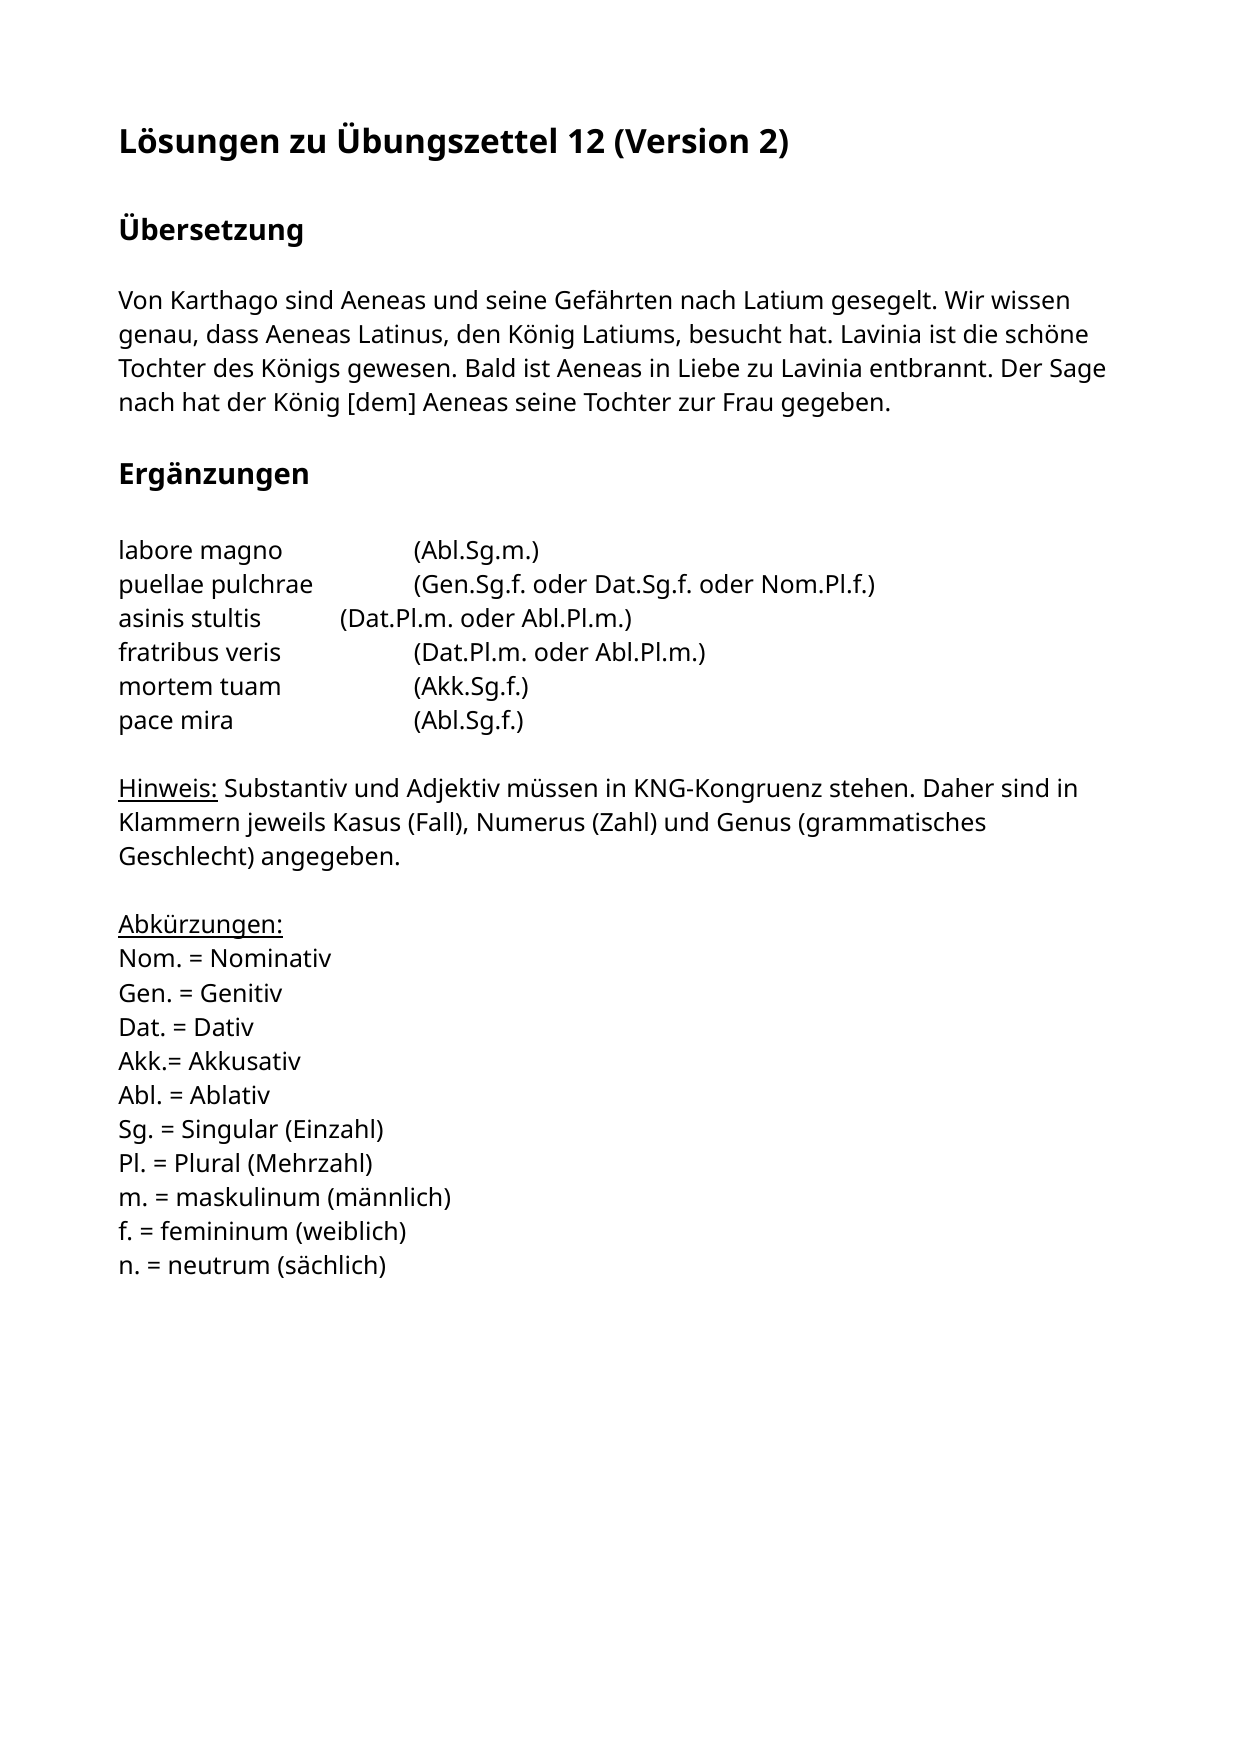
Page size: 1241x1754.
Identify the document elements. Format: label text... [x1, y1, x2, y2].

text Übersetzung [118, 209, 1122, 249]
text m. = maskulinum (männlich) [118, 1179, 1122, 1214]
text Ergänzungen [118, 453, 1122, 493]
text fratribus veris (Dat.Pl.m. oder Abl.Pl.m.) [118, 634, 1122, 669]
text pace mira (Abl.Sg.f.) [118, 703, 1122, 737]
text Gen. = Genitiv [118, 975, 1122, 1009]
text puellae pulchrae (Gen.Sg.f. oder Dat.Sg.f. oder Nom.Pl.f.) [118, 566, 1122, 601]
text Pl. = Plural (Mehrzahl) [118, 1146, 1122, 1179]
text Hinweis: Substantiv und Adjektiv müssen in KNG-Kongruenz stehen. Daher sind in Klammern jeweils Kasus (Fall), Numerus (Zahl) und Genus (grammatisches Geschlecht) angegeben. [118, 771, 1122, 873]
text Dat. = Dativ [118, 1009, 1122, 1043]
text Lösungen zu Übungszettel 12 (Version 2) [118, 118, 1122, 163]
text Von Karthago sind Aeneas und seine Gefährten nach Latium gesegelt. Wir wissen genau, dass Aeneas Latinus, den König Latiums, besucht hat. Lavinia ist die schöne Tochter des Königs gewesen. Bald ist Aeneas in Liebe zu Lavinia entbrannt. Der Sage nach hat der König [dem] Aeneas seine Tochter zur Frau gegeben. [118, 283, 1122, 419]
text labore magno (Abl.Sg.m.) [118, 532, 1122, 566]
text Nom. = Nominativ [118, 941, 1122, 975]
text f. = femininum (weiblich) [118, 1214, 1122, 1248]
text mortem tuam (Akk.Sg.f.) [118, 669, 1122, 703]
text asinis stultis (Dat.Pl.m. oder Abl.Pl.m.) [118, 601, 1122, 634]
text Akk.= Akkusativ [118, 1043, 1122, 1077]
text Sg. = Singular (Einzahl) [118, 1111, 1122, 1146]
text Abl. = Ablativ [118, 1077, 1122, 1111]
text n. = neutrum (sächlich) [118, 1248, 1122, 1282]
text Abkürzungen: [118, 907, 1122, 941]
